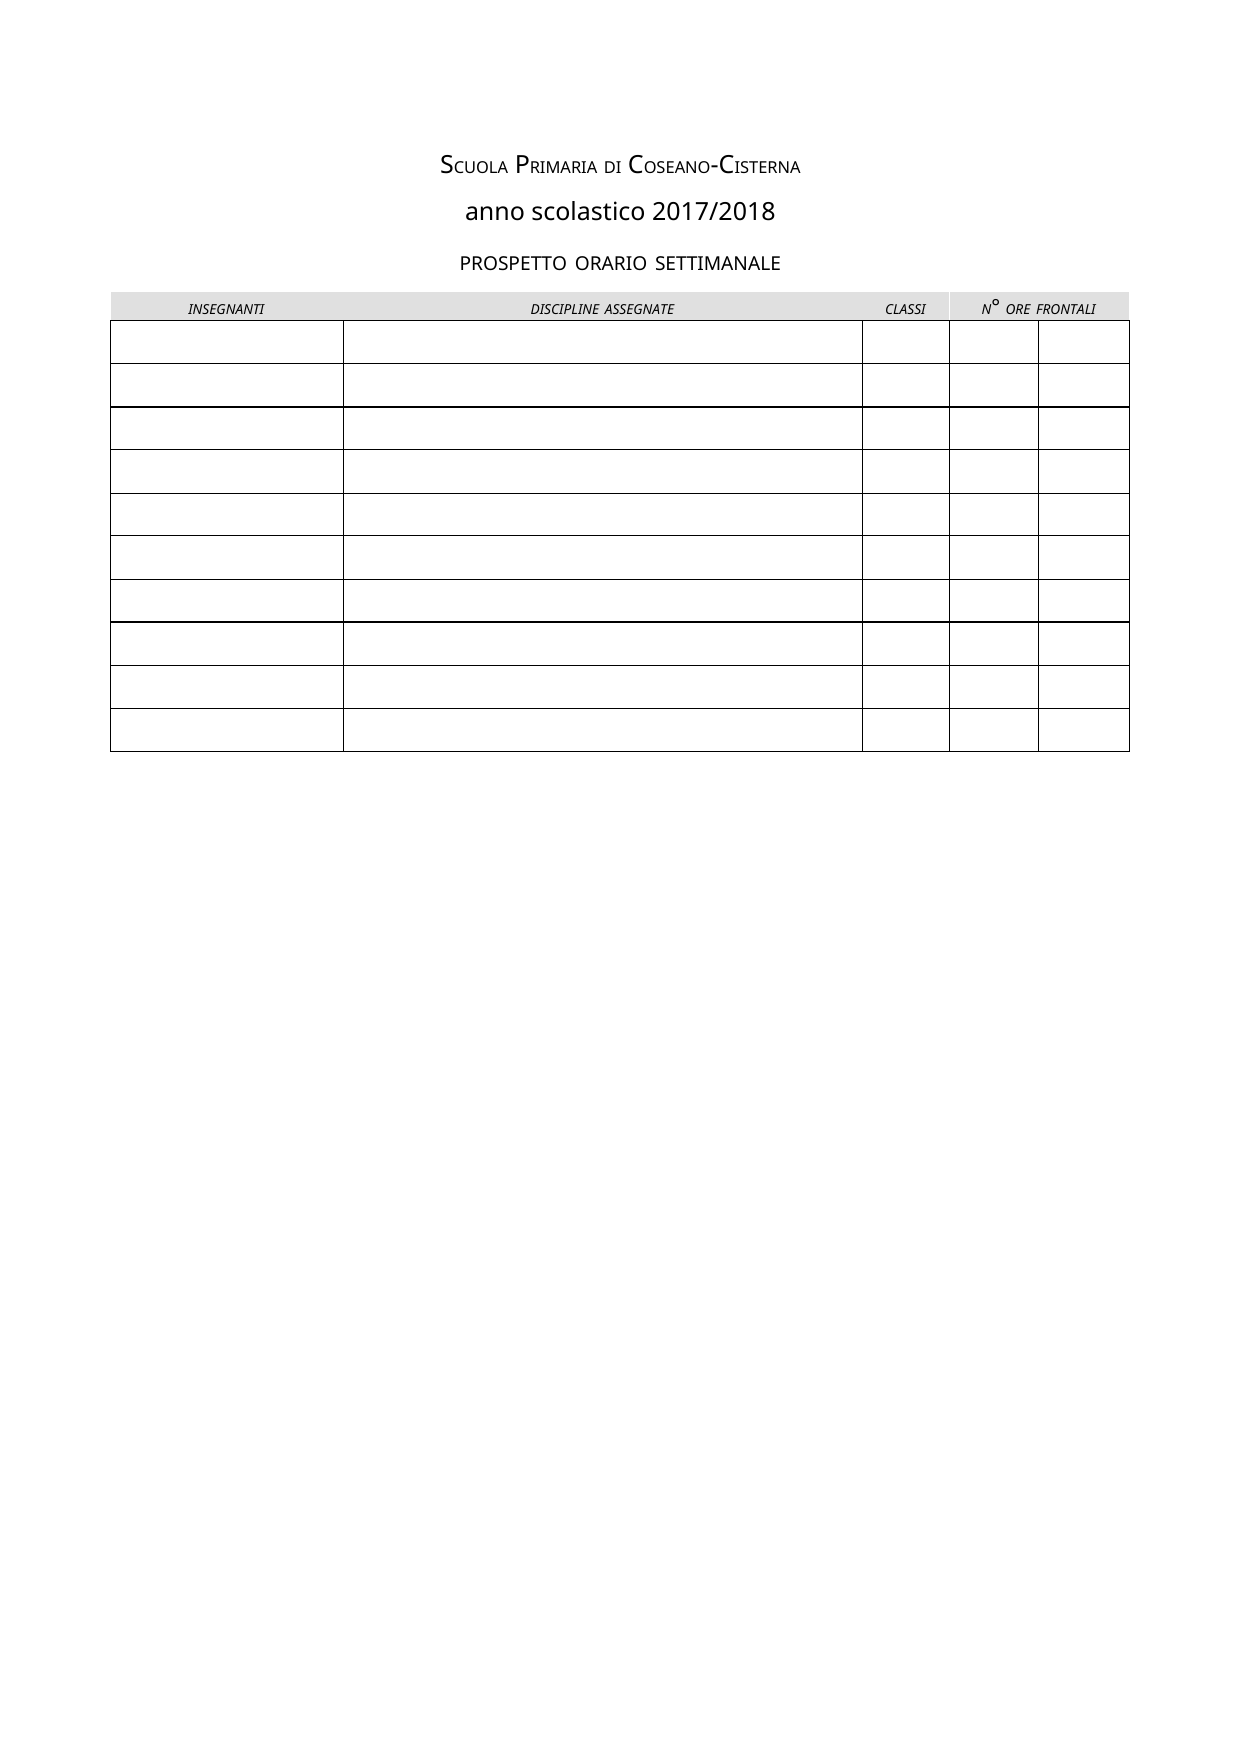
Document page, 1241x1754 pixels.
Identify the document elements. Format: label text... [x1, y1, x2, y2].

table_header n° ore frontali [950, 292, 1129, 320]
table_cell [1039, 536, 1129, 578]
table_cell [950, 450, 1038, 492]
table_cell [863, 536, 949, 578]
table_cell [111, 536, 343, 578]
table_cell [111, 494, 343, 535]
table_cell [111, 321, 343, 363]
table_cell [863, 321, 949, 363]
table_cell [344, 321, 862, 363]
table_cell [1039, 494, 1129, 535]
table_cell [111, 408, 343, 449]
table_cell [344, 580, 862, 621]
table_cell [863, 666, 949, 707]
text prospetto orario settimanale [94, 240, 1146, 279]
text anno scolastico 2017/2018 [94, 193, 1146, 227]
table_cell [344, 450, 862, 492]
table_cell [111, 364, 343, 406]
table_cell [111, 580, 343, 621]
table_cell [1039, 666, 1129, 707]
text Scuola Primaria di Coseano-Cisterna [94, 147, 1146, 181]
table_cell [1039, 709, 1129, 751]
table_cell [950, 321, 1038, 363]
table_cell [863, 709, 949, 751]
table_cell [950, 494, 1038, 535]
table_cell [863, 408, 949, 449]
table_cell [344, 623, 862, 664]
table_cell [111, 709, 343, 751]
table_cell [344, 709, 862, 751]
table_cell [344, 494, 862, 535]
table_cell [344, 536, 862, 578]
table_cell [111, 623, 343, 664]
table_cell [950, 408, 1038, 449]
table_cell [863, 580, 949, 621]
table_cell [863, 623, 949, 664]
table_cell [344, 408, 862, 449]
table_cell [111, 450, 343, 492]
table_cell [1039, 450, 1129, 492]
table_cell [950, 666, 1038, 707]
table_cell [1039, 580, 1129, 621]
table_cell [1039, 623, 1129, 664]
table_header discipline assegnate [344, 292, 863, 320]
table_cell [950, 580, 1038, 621]
table_cell [1039, 321, 1129, 363]
table_cell [950, 623, 1038, 664]
table_header classi [863, 292, 949, 320]
table_cell [344, 666, 862, 707]
table_cell [863, 494, 949, 535]
table_cell [863, 450, 949, 492]
table_cell [950, 709, 1038, 751]
table_header insegnanti [111, 292, 344, 320]
table_cell [863, 364, 949, 406]
table_cell [950, 536, 1038, 578]
table_cell [950, 364, 1038, 406]
table_cell [344, 364, 862, 406]
table_cell [1039, 364, 1129, 406]
table_cell [1039, 408, 1129, 449]
table_cell [111, 666, 343, 707]
